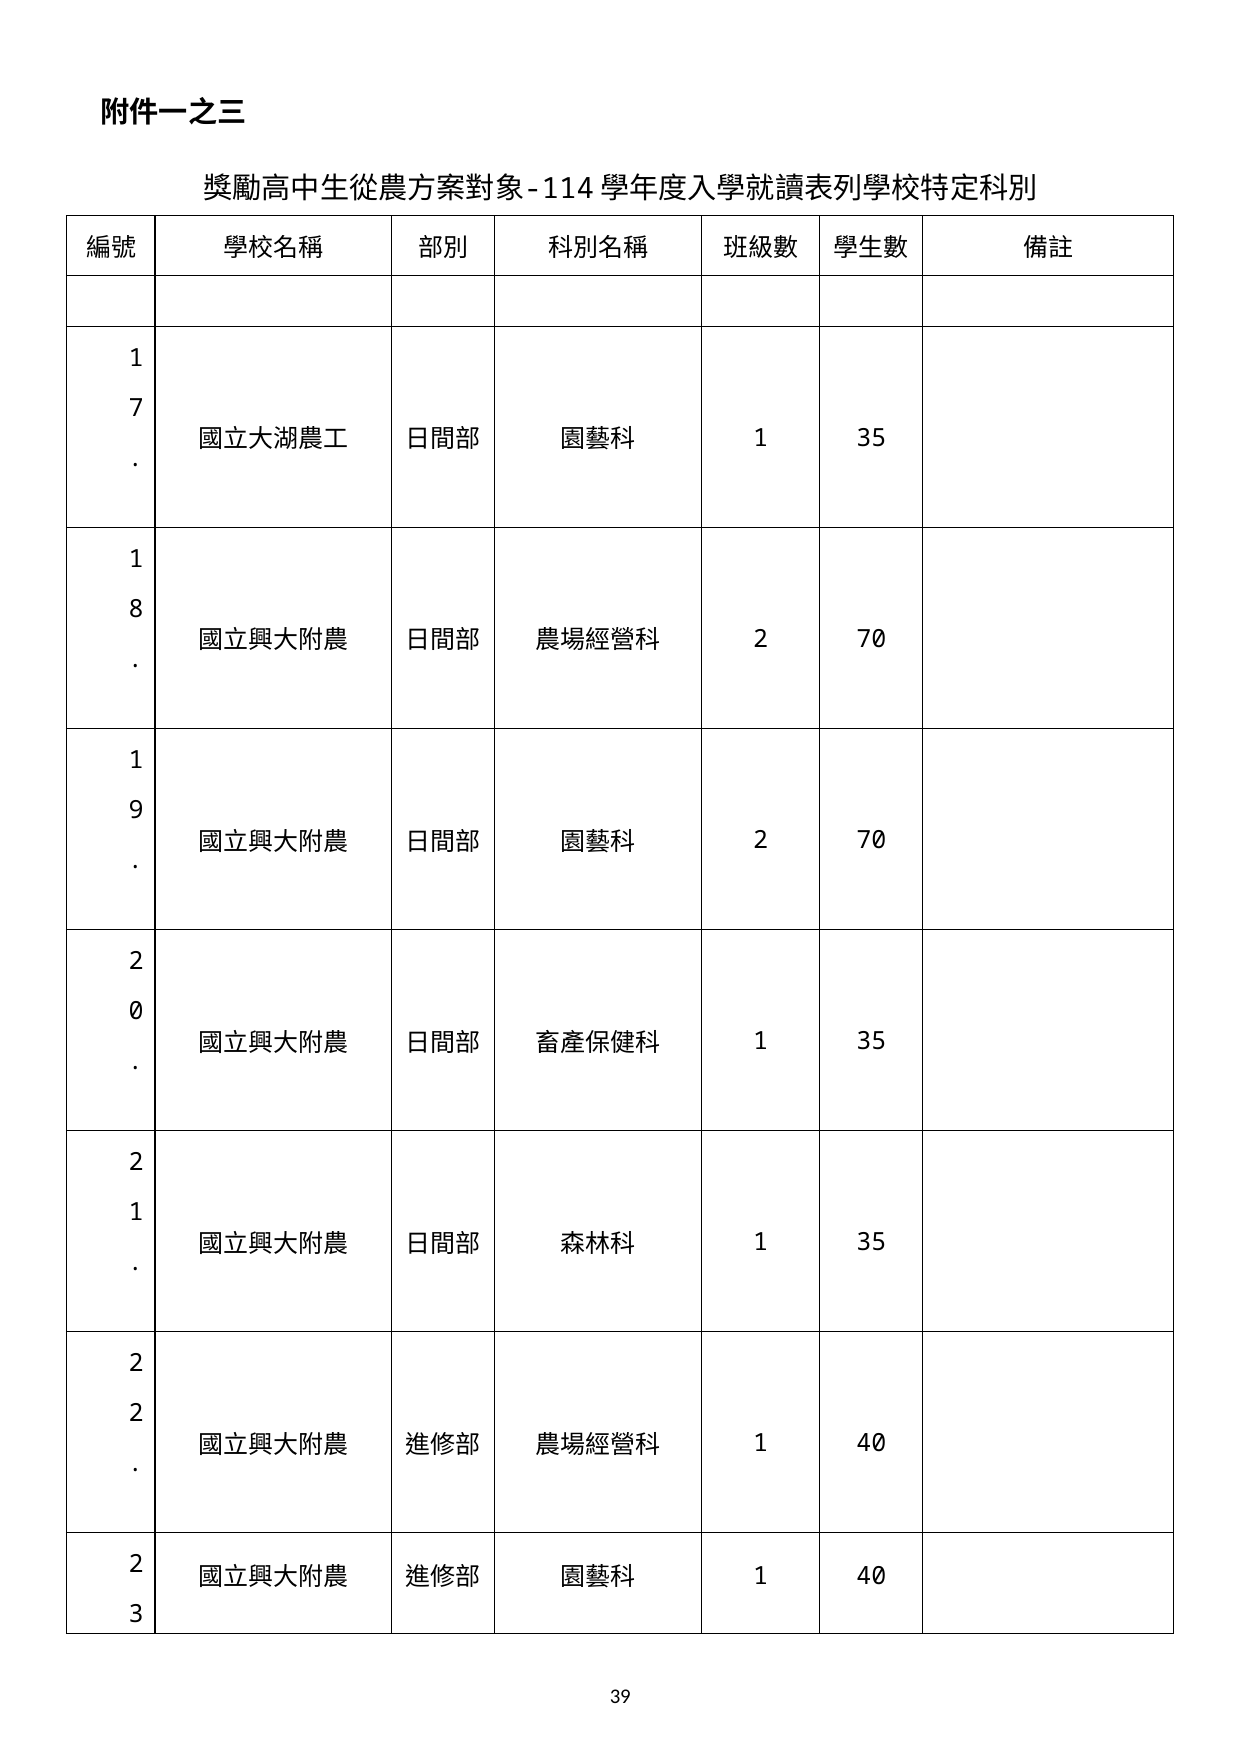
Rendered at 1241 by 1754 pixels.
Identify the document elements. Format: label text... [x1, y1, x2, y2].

table_cell 農場經營科 [495, 1332, 701, 1532]
table_cell [923, 1332, 1173, 1532]
table_cell 日間部 [392, 528, 494, 728]
table_cell 國立興大附農 [156, 729, 391, 929]
table_cell [820, 276, 922, 326]
table_cell [67, 1131, 154, 1331]
table_cell 1 [702, 327, 819, 527]
table_cell 園藝科 [495, 327, 701, 527]
table_cell 日間部 [392, 327, 494, 527]
table_cell 畜產保健科 [495, 930, 701, 1130]
table_cell 學生數 [820, 216, 922, 274]
table_cell 國立興大附農 [156, 528, 391, 728]
table_cell 35 [820, 930, 922, 1130]
table_cell [67, 327, 154, 527]
table_cell 國立興大附農 [156, 1533, 391, 1633]
table_cell 日間部 [392, 930, 494, 1130]
table_cell 農場經營科 [495, 528, 701, 728]
table_header 獎勵高中生從農方案對象-114學年度入學就讀表列學校特定科別 [66, 156, 1174, 215]
table_cell 1 [702, 1533, 819, 1633]
table_cell 科別名稱 [495, 216, 701, 274]
table_cell 日間部 [392, 1131, 494, 1331]
table_cell 進修部 [392, 1533, 494, 1633]
table_cell 編號 [67, 216, 154, 274]
table_cell 40 [820, 1533, 922, 1633]
table_cell [67, 1332, 154, 1532]
table_cell [923, 930, 1173, 1130]
table_cell [156, 276, 391, 326]
table_cell 國立興大附農 [156, 1332, 391, 1532]
table_cell [67, 276, 154, 326]
table_cell [67, 1533, 154, 1633]
table_cell 森林科 [495, 1131, 701, 1331]
table_cell 40 [820, 1332, 922, 1532]
table_cell [923, 327, 1173, 527]
table_cell 日間部 [392, 729, 494, 929]
table_cell 備註 [923, 216, 1173, 274]
table_cell [923, 1131, 1173, 1331]
table_cell 2 [702, 528, 819, 728]
table_cell 國立大湖農工 [156, 327, 391, 527]
table_cell [923, 276, 1173, 326]
table_cell 70 [820, 528, 922, 728]
table_cell 國立興大附農 [156, 930, 391, 1130]
table_cell 1 [702, 1332, 819, 1532]
table_cell 部別 [392, 216, 494, 274]
table_cell 2 [702, 729, 819, 929]
table_cell 1 [702, 930, 819, 1130]
table_cell 園藝科 [495, 729, 701, 929]
table_cell 班級數 [702, 216, 819, 274]
table_cell 園藝科 [495, 1533, 701, 1633]
table_cell [67, 528, 154, 728]
table_cell [392, 276, 494, 326]
table_cell [67, 930, 154, 1130]
table_cell [923, 528, 1173, 728]
table_cell [67, 729, 154, 929]
table_cell [495, 276, 701, 326]
table_cell 1 [702, 1131, 819, 1331]
table_cell 35 [820, 327, 922, 527]
table_cell [923, 1533, 1173, 1633]
table_cell 學校名稱 [156, 216, 391, 274]
table_cell [923, 729, 1173, 929]
table_cell 進修部 [392, 1332, 494, 1532]
table_cell 35 [820, 1131, 922, 1331]
table_cell 國立興大附農 [156, 1131, 391, 1331]
table_cell 70 [820, 729, 922, 929]
table_cell [702, 276, 819, 326]
